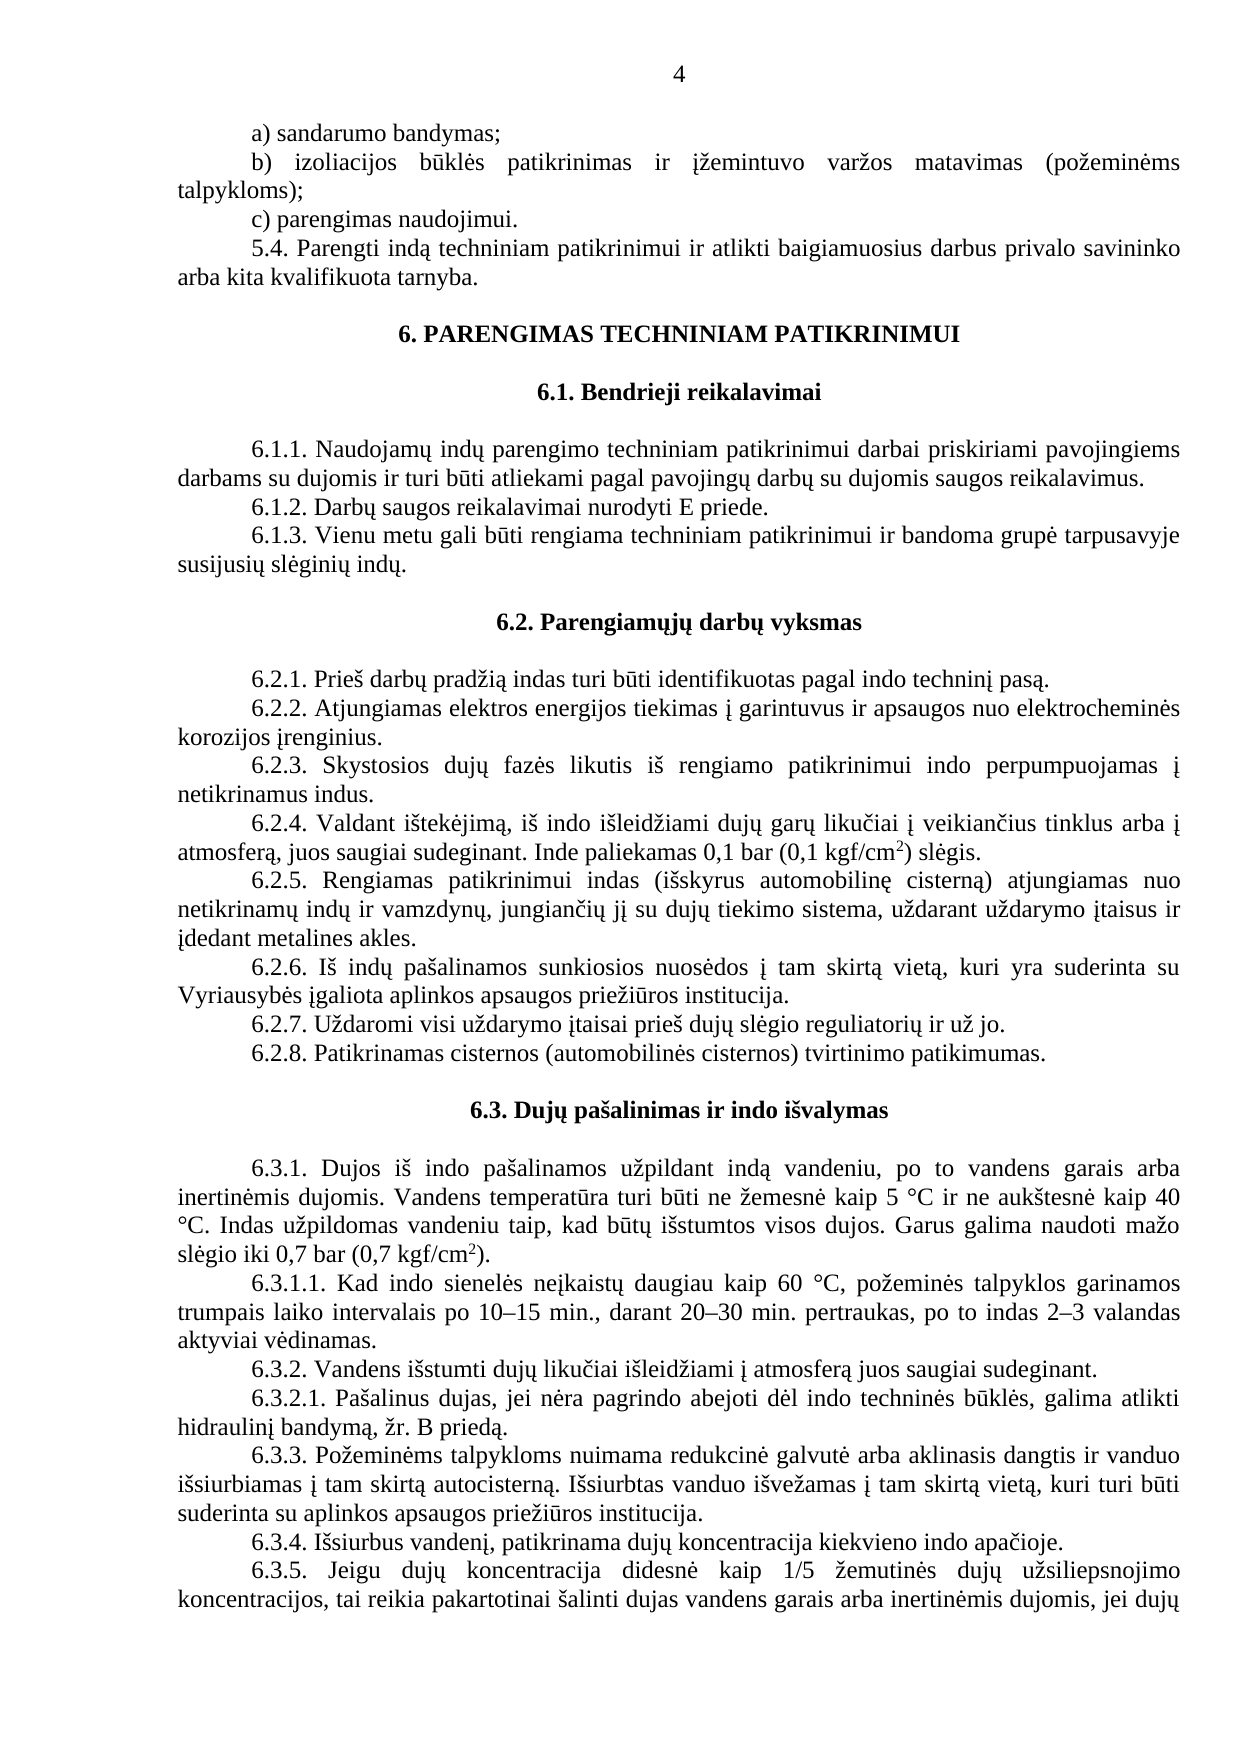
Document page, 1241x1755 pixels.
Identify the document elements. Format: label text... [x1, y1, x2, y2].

text 6.3.3. Požeminėms talpykloms nuimama redukcinė galvutė arba aklinasis dangtis ir vanduo išsiurbiamas į tam skirtą autocisterną. Išsiurbtas vanduo išvežamas į tam skirtą vietą, kuri turi būti suderinta su aplinkos apsaugos priežiūros institucija. [177, 1441, 1181, 1527]
text b) izoliacijos būklės patikrinimas ir įžemintuvo varžos matavimas (požeminėms talpykloms); [177, 147, 1181, 204]
text 6.1.2. Darbų saugos reikalavimai nurodyti E priede. [177, 492, 1181, 521]
text 6.3.4. Išsiurbus vandenį, patikrinama dujų koncentracija kiekvieno indo apačioje. [177, 1527, 1181, 1556]
text 6.2.8. Patikrinamas cisternos (automobilinės cisternos) tvirtinimo patikimumas. [177, 1038, 1181, 1067]
text 5.4. Parengti indą techniniam patikrinimui ir atlikti baigiamuosius darbus privalo savininko arba kita kvalifikuota tarnyba. [177, 233, 1181, 291]
text c) parengimas naudojimui. [177, 204, 1181, 233]
text 6.1. Bendrieji reikalavimai [177, 377, 1181, 406]
text 6.3.2. Vandens išstumti dujų likučiai išleidžiami į atmosferą juos saugiai sudeginant. [177, 1354, 1181, 1383]
text a) sandarumo bandymas; [177, 118, 1181, 147]
text 6.3.1. Dujos iš indo pašalinamos užpildant indą vandeniu, po to vandens garais arba inertinėmis dujomis. Vandens temperatūra turi būti ne žemesnė kaip 5 °C ir ne aukštesnė kaip 40 °C. Indas užpildomas vandeniu taip, kad būtų išstumtos visos dujos. Garus galima naudoti mažo slėgio iki 0,7 bar (0,7 kgf/cm2). [177, 1153, 1181, 1268]
text 6.2.6. Iš indų pašalinamos sunkiosios nuosėdos į tam skirtą vietą, kuri yra suderinta su Vyriausybės įgaliota aplinkos apsaugos priežiūros institucija. [177, 952, 1181, 1009]
text 6.2.2. Atjungiamas elektros energijos tiekimas į garintuvus ir apsaugos nuo elektrocheminės korozijos įrenginius. [177, 693, 1181, 751]
text 6.3.5. Jeigu dujų koncentracija didesnė kaip 1/5 žemutinės dujų užsiliepsnojimo koncentracijos, tai reikia pakartotinai šalinti dujas vandens garais arba inertinėmis dujomis, jei dujų [177, 1556, 1181, 1613]
text 6.2.3. Skystosios dujų fazės likutis iš rengiamo patikrinimui indo perpumpuojamas į netikrinamus indus. [177, 751, 1181, 808]
text 6.3.1.1. Kad indo sienelės neįkaistų daugiau kaip 60 °C, požeminės talpyklos garinamos trumpais laiko intervalais po 10–15 min., darant 20–30 min. pertraukas, po to indas 2–3 valandas aktyviai vėdinamas. [177, 1268, 1181, 1354]
text 6.2. Parengiamųjų darbų vyksmas [177, 607, 1181, 636]
text 6. Parengimas techniniam patikrinimui [177, 319, 1181, 348]
text 6.3.2.1. Pašalinus dujas, jei nėra pagrindo abejoti dėl indo techninės būklės, galima atlikti hidraulinį bandymą, žr. B priedą. [177, 1383, 1181, 1441]
text 6.1.1. Naudojamų indų parengimo techniniam patikrinimui darbai priskiriami pavojingiems darbams su dujomis ir turi būti atliekami pagal pavojingų darbų su dujomis saugos reikalavimus. [177, 434, 1181, 492]
text 6.2.5. Rengiamas patikrinimui indas (išskyrus automobilinę cisterną) atjungiamas nuo netikrinamų indų ir vamzdynų, jungiančių jį su dujų tiekimo sistema, uždarant uždarymo įtaisus ir įdedant metalines akles. [177, 866, 1181, 952]
text 6.1.3. Vienu metu gali būti rengiama techniniam patikrinimui ir bandoma grupė tarpusavyje susijusių slėginių indų. [177, 521, 1181, 578]
text 6.2.7. Uždaromi visi uždarymo įtaisai prieš dujų slėgio reguliatorių ir už jo. [177, 1009, 1181, 1038]
text 6.3. Dujų pašalinimas ir indo išvalymas [177, 1096, 1181, 1124]
text 6.2.1. Prieš darbų pradžią indas turi būti identifikuotas pagal indo techninį pasą. [177, 664, 1181, 693]
text 6.2.4. Valdant ištekėjimą, iš indo išleidžiami dujų garų likučiai į veikiančius tinklus arba į atmosferą, juos saugiai sudeginant. Inde paliekamas 0,1 bar (0,1 kgf/cm2) slėgis. [177, 808, 1181, 866]
